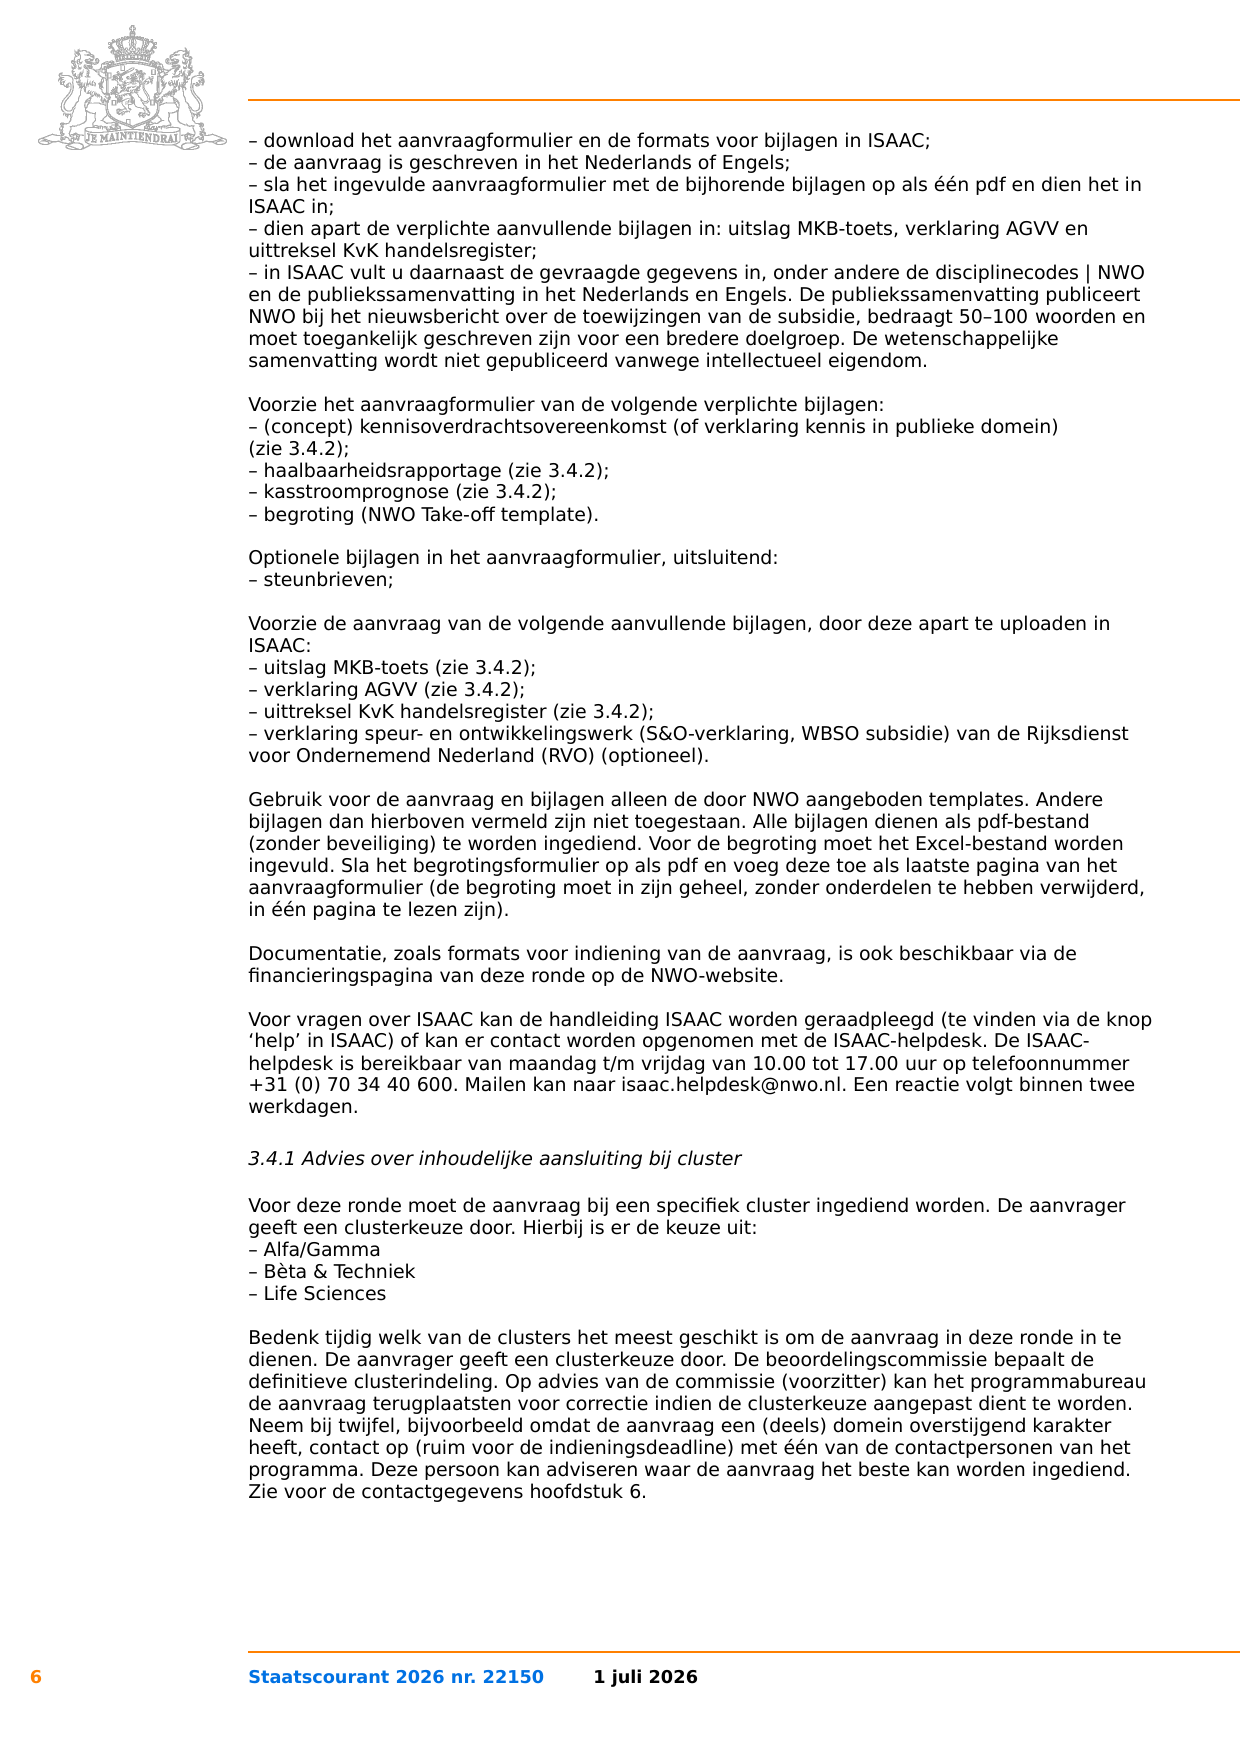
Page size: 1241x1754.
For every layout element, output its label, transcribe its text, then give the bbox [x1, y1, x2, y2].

text – verklaring AGVV (zie 3.4.2); [248, 679, 1163, 701]
text – uitslag MKB-toets (zie 3.4.2); [248, 657, 1163, 679]
text – Bèta & Techniek [248, 1261, 1163, 1283]
text – in ISAAC vult u daarnaast de gevraagde gegevens in, onder andere de disciplinecodes | NWO en de publiekssamenvatting in het Nederlands en Engels. De publiekssamenvatting publiceert NWO bij het nieuwsbericht over de toewijzingen van de subsidie, bedraagt 50–100 woorden en moet toegankelijk geschreven zijn voor een bredere doelgroep. De wetenschappelijke samenvatting wordt niet gepubliceerd vanwege intellectueel eigendom. [248, 262, 1163, 372]
text Documentatie, zoals formats voor indiening van de aanvraag, is ook beschikbaar via de financieringspagina van deze ronde op de NWO-website. [248, 943, 1163, 987]
text Voor deze ronde moet de aanvraag bij een specifiek cluster ingediend worden. De aanvrager geeft een clusterkeuze door. Hierbij is er de keuze uit: [248, 1195, 1163, 1239]
text – uittreksel KvK handelsregister (zie 3.4.2); [248, 701, 1163, 723]
text – dien apart de verplichte aanvullende bijlagen in: uitslag MKB-toets, verklaring AGVV en uittreksel KvK handelsregister; [248, 218, 1163, 262]
text Voorzie de aanvraag van de volgende aanvullende bijlagen, door deze apart te uploaden in ISAAC: [248, 613, 1163, 657]
picture [38, 25, 227, 150]
text – Alfa/Gamma [248, 1239, 1163, 1261]
text – download het aanvraagformulier en de formats voor bijlagen in ISAAC; [248, 130, 1163, 152]
text – steunbrieven; [248, 569, 1163, 591]
text Bedenk tijdig welk van de clusters het meest geschikt is om de aanvraag in deze ronde in te dienen. De aanvrager geeft een clusterkeuze door. De beoordelingscommissie bepaalt de definitieve clusterindeling. Op advies van de commissie (voorzitter) kan het programmabureau de aanvraag terugplaatsten voor correctie indien de clusterkeuze aangepast dient te worden. Neem bij twijfel, bijvoorbeeld omdat de aanvraag een (deels) domein overstijgend karakter heeft, contact op (ruim voor de indieningsdeadline) met één van de contactpersonen van het programma. Deze persoon kan adviseren waar de aanvraag het beste kan worden ingediend. Zie voor de contactgegevens hoofdstuk 6. [248, 1327, 1163, 1503]
text – (concept) kennisoverdrachtsovereenkomst (of verklaring kennis in publieke domein) (zie 3.4.2); [248, 416, 1163, 459]
text – verklaring speur- en ontwikkelingswerk (S&O-verklaring, WBSO subsidie) van de Rijksdienst voor Ondernemend Nederland (RVO) (optioneel). [248, 723, 1163, 767]
text – de aanvraag is geschreven in het Nederlands of Engels; [248, 152, 1163, 174]
text Optionele bijlagen in het aanvraagformulier, uitsluitend: [248, 547, 1163, 569]
text Voorzie het aanvraagformulier van de volgende verplichte bijlagen: [248, 393, 1163, 416]
text Gebruik voor de aanvraag en bijlagen alleen de door NWO aangeboden templates. Andere bijlagen dan hierboven vermeld zijn niet toegestaan. Alle bijlagen dienen als pdf-bestand (zonder beveiliging) te worden ingediend. Voor de begroting moet het Excel-bestand worden ingevuld. Sla het begrotingsformulier op als pdf en voeg deze toe als laatste pagina van het aanvraagformulier (de begroting moet in zijn geheel, zonder onderdelen te hebben verwijderd, in één pagina te lezen zijn). [248, 789, 1163, 921]
text Voor vragen over ISAAC kan de handleiding ISAAC worden geraadpleegd (te vinden via de knop ‘help’ in ISAAC) of kan er contact worden opgenomen met de ISAAC-helpdesk. De ISAAC-helpdesk is bereikbaar van maandag t/m vrijdag van 10.00 tot 17.00 uur op telefoonnummer +31 (0) 70 34 40 600. Mailen kan naar isaac.helpdesk@nwo.nl. Een reactie volgt binnen twee werkdagen. [248, 1008, 1163, 1118]
text – Life Sciences [248, 1283, 1163, 1305]
subtitle 3.4.1 Advies over inhoudelijke aansluiting bij cluster [248, 1148, 1163, 1170]
text – kasstroomprognose (zie 3.4.2); [248, 481, 1163, 503]
text – haalbaarheidsrapportage (zie 3.4.2); [248, 459, 1163, 481]
text – sla het ingevulde aanvraagformulier met de bijhorende bijlagen op als één pdf en dien het in ISAAC in; [248, 174, 1163, 218]
text – begroting (NWO Take-off template). [248, 503, 1163, 525]
